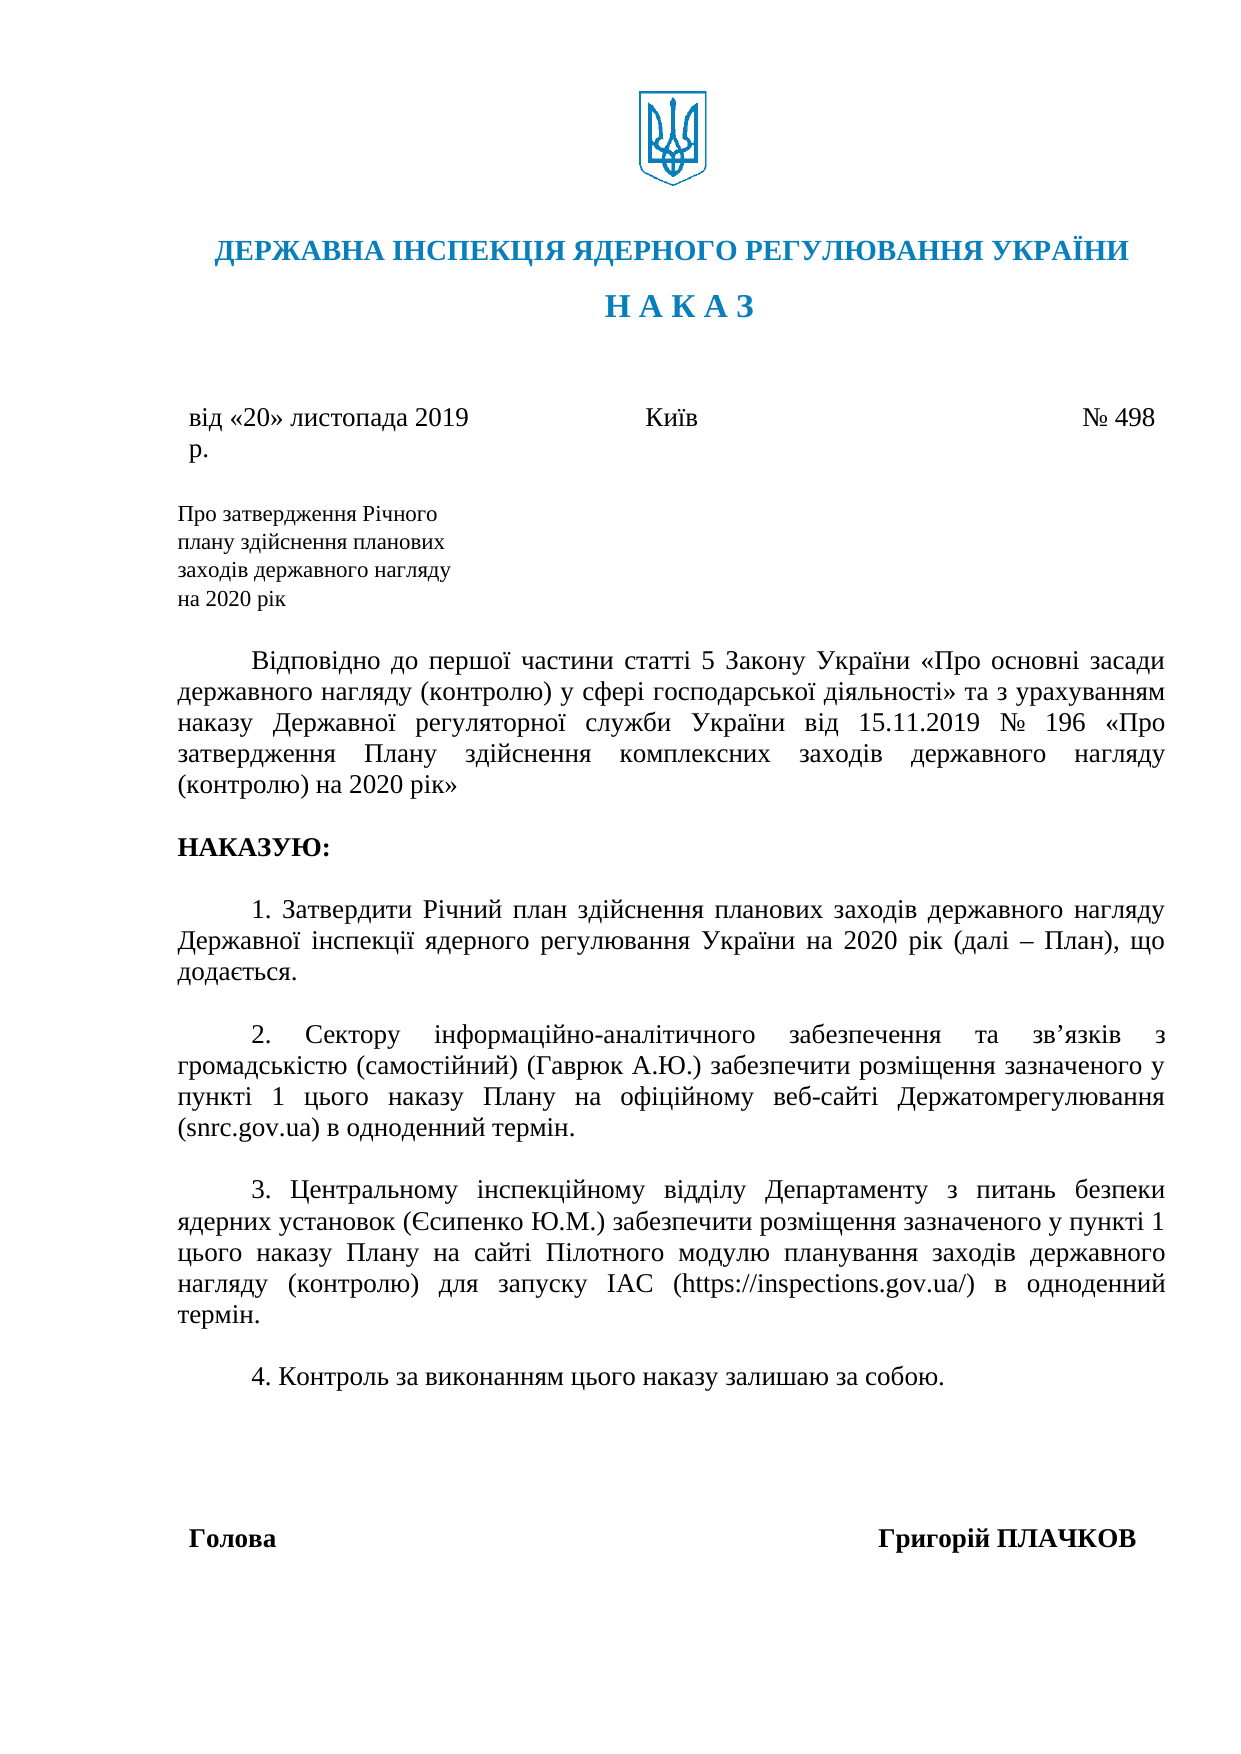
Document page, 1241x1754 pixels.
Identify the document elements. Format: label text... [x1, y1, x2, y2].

text 4. Контроль за виконанням цього наказу залишаю за собою. [177, 1360, 1166, 1391]
text на 2020 рік [177, 585, 1166, 611]
text Відповідно до першої частини статті 5 Закону України «Про основні засади державного нагляду (контролю) у сфері господарської діяльності» та з урахуванням наказу Державної регуляторної служби України від 15.11.2019 № 196 «Про затвердження Плану здійснення комплексних заходів державного нагляду (контролю) на 2020 рік» [177, 644, 1166, 800]
subtitle НАКАЗУЮ: [177, 831, 1166, 862]
text 3. Центральному інспекційному відділу Департаменту з питань безпеки ядерних установок (Єсипенко Ю.М.) забезпечити розміщення зазначеного у пункті 1 цього наказу Плану на сайті Пілотного модулю планування заходів державного нагляду (контролю) для запуску ІАС (https://inspections.gov.ua/) в одноденний термін. [177, 1173, 1166, 1329]
text плану здійснення планових [177, 528, 1166, 555]
table_header від «20» листопада 2019 р. [177, 389, 507, 463]
table_cell Голова [177, 1523, 672, 1622]
text Про затвердження Річного [177, 500, 1166, 527]
table_cell [177, 1461, 676, 1522]
text 1. Затвердити Річний план здійснення планових заходів державного нагляду Державної інспекції ядерного регулювання України на 2020 рік (далі – План), що додається. [177, 893, 1166, 987]
table_cell [1201, 1523, 1208, 1622]
table_header № 498 [836, 389, 1166, 463]
table_header [309, 1411, 1194, 1461]
table_header [177, 1411, 309, 1461]
table_header [1201, 1411, 1208, 1461]
table_header [1194, 1411, 1201, 1461]
table_cell [676, 1461, 1208, 1522]
table_cell Григорій ПЛАЧКОВ [672, 1523, 1201, 1622]
text НАКАЗ [177, 286, 1181, 324]
text заходів державного нагляду [177, 557, 1166, 583]
subtitle ДЕРЖАВНА ІНСПЕКЦІЯ ЯДЕРНОГО РЕГУЛЮВАННЯ УКРАЇНИ [177, 233, 1166, 267]
text 2. Сектору інформаційно-аналітичного забезпечення та зв’язків з громадськістю (самостійний) (Гаврюк А.Ю.) забезпечити розміщення зазначеного у пункті 1 цього наказу Плану на офіційному веб-сайті Держатомрегулювання (snrc.gov.ua) в одноденний термін. [177, 1018, 1166, 1142]
table_header Київ [507, 389, 836, 463]
